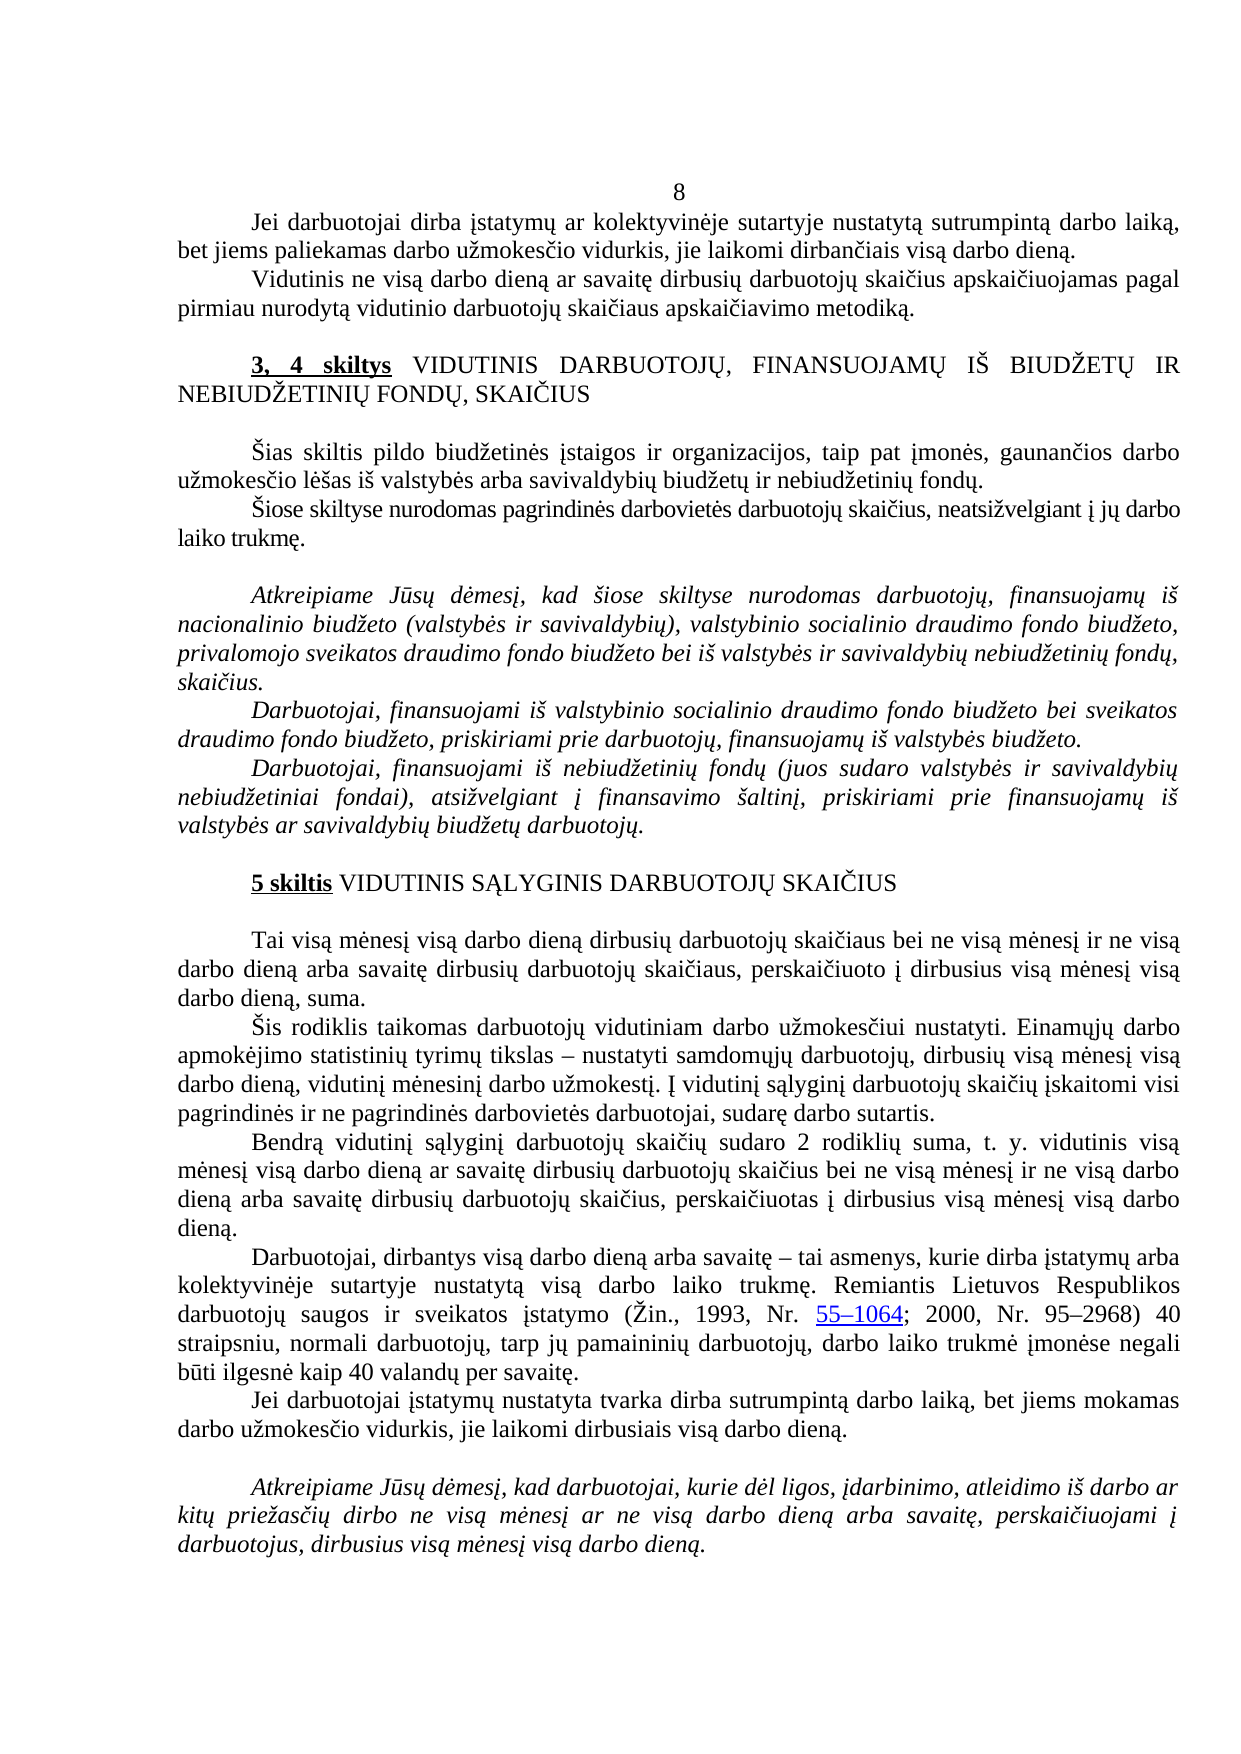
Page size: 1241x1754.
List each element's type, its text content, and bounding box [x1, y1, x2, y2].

text Vidutinis ne visą darbo dieną ar savaitę dirbusių darbuotojų skaičius apskaičiuojamas pagal pirmiau nurodytą vidutinio darbuotojų skaičiaus apskaičiavimo metodiką. [177, 264, 1181, 322]
text Darbuotojai, finansuojami iš valstybinio socialinio draudimo fondo biudžeto bei sveikatos draudimo fondo biudžeto, priskiriami prie darbuotojų, finansuojamų iš valstybės biudžeto. [177, 695, 1181, 753]
text Jei darbuotojai dirba įstatymų ar kolektyvinėje sutartyje nustatytą sutrumpintą darbo laiką, bet jiems paliekamas darbo užmokesčio vidurkis, jie laikomi dirbančiais visą darbo dieną. [177, 207, 1181, 264]
text Atkreipiame Jūsų dėmesį, kad darbuotojai, kurie dėl ligos, įdarbinimo, atleidimo iš darbo ar kitų priežasčių dirbo ne visą mėnesį ar ne visą darbo dieną arba savaitę, perskaičiuojami į darbuotojus, dirbusius visą mėnesį visą darbo dieną. [177, 1472, 1181, 1558]
text Bendrą vidutinį sąlyginį darbuotojų skaičių sudaro 2 rodiklių suma, t. y. vidutinis visą mėnesį visą darbo dieną ar savaitę dirbusių darbuotojų skaičius bei ne visą mėnesį ir ne visą darbo dieną arba savaitę dirbusių darbuotojų skaičius, perskaičiuotas į dirbusius visą mėnesį visą darbo dieną. [177, 1127, 1181, 1242]
text Jei darbuotojai įstatymų nustatyta tvarka dirba sutrumpintą darbo laiką, bet jiems mokamas darbo užmokesčio vidurkis, jie laikomi dirbusiais visą darbo dieną. [177, 1385, 1181, 1443]
text Darbuotojai, finansuojami iš nebiudžetinių fondų (juos sudaro valstybės ir savivaldybių nebiudžetiniai fondai), atsižvelgiant į finansavimo šaltinį, priskiriami prie finansuojamų iš valstybės ar savivaldybių biudžetų darbuotojų. [177, 753, 1181, 839]
text 3, 4 skiltys VIDUTINIS DARBUOTOJŲ, FINANSUOJAMŲ IŠ BIUDŽETŲ IR NEBIUDŽETINIŲ FONDŲ, SKAIČIUS [177, 350, 1181, 408]
text Darbuotojai, dirbantys visą darbo dieną arba savaitę – tai asmenys, kurie dirba įstatymų arba kolektyvinėje sutartyje nustatytą visą darbo laiko trukmę. Remiantis Lietuvos Respublikos darbuotojų saugos ir sveikatos įstatymo (Žin., 1993, Nr. 55–1064; 2000, Nr. 95–2968) 40 straipsniu, normali darbuotojų, tarp jų pamaininių darbuotojų, darbo laiko trukmė įmonėse negali būti ilgesnė kaip 40 valandų per savaitę. [177, 1242, 1181, 1385]
text Šias skiltis pildo biudžetinės įstaigos ir organizacijos, taip pat įmonės, gaunančios darbo užmokesčio lėšas iš valstybės arba savivaldybių biudžetų ir nebiudžetinių fondų. [177, 437, 1181, 494]
text 5 skiltis VIDUTINIS SĄLYGINIS DARBUOTOJŲ SKAIČIUS [177, 868, 1181, 897]
text Šis rodiklis taikomas darbuotojų vidutiniam darbo užmokesčiui nustatyti. Einamųjų darbo apmokėjimo statistinių tyrimų tikslas – nustatyti samdomųjų darbuotojų, dirbusių visą mėnesį visą darbo dieną, vidutinį mėnesinį darbo užmokestį. Į vidutinį sąlyginį darbuotojų skaičių įskaitomi visi pagrindinės ir ne pagrindinės darbovietės darbuotojai, sudarę darbo sutartis. [177, 1012, 1181, 1127]
text Šiose skiltyse nurodomas pagrindinės darbovietės darbuotojų skaičius, neatsižvelgiant į jų darbo laiko trukmę. [177, 494, 1181, 552]
text Tai visą mėnesį visą darbo dieną dirbusių darbuotojų skaičiaus bei ne visą mėnesį ir ne visą darbo dieną arba savaitę dirbusių darbuotojų skaičiaus, perskaičiuoto į dirbusius visą mėnesį visą darbo dieną, suma. [177, 925, 1181, 1012]
text Atkreipiame Jūsų dėmesį, kad šiose skiltyse nurodomas darbuotojų, finansuojamų iš nacionalinio biudžeto (valstybės ir savivaldybių), valstybinio socialinio draudimo fondo biudžeto, privalomojo sveikatos draudimo fondo biudžeto bei iš valstybės ir savivaldybių nebiudžetinių fondų, skaičius. [177, 580, 1181, 695]
